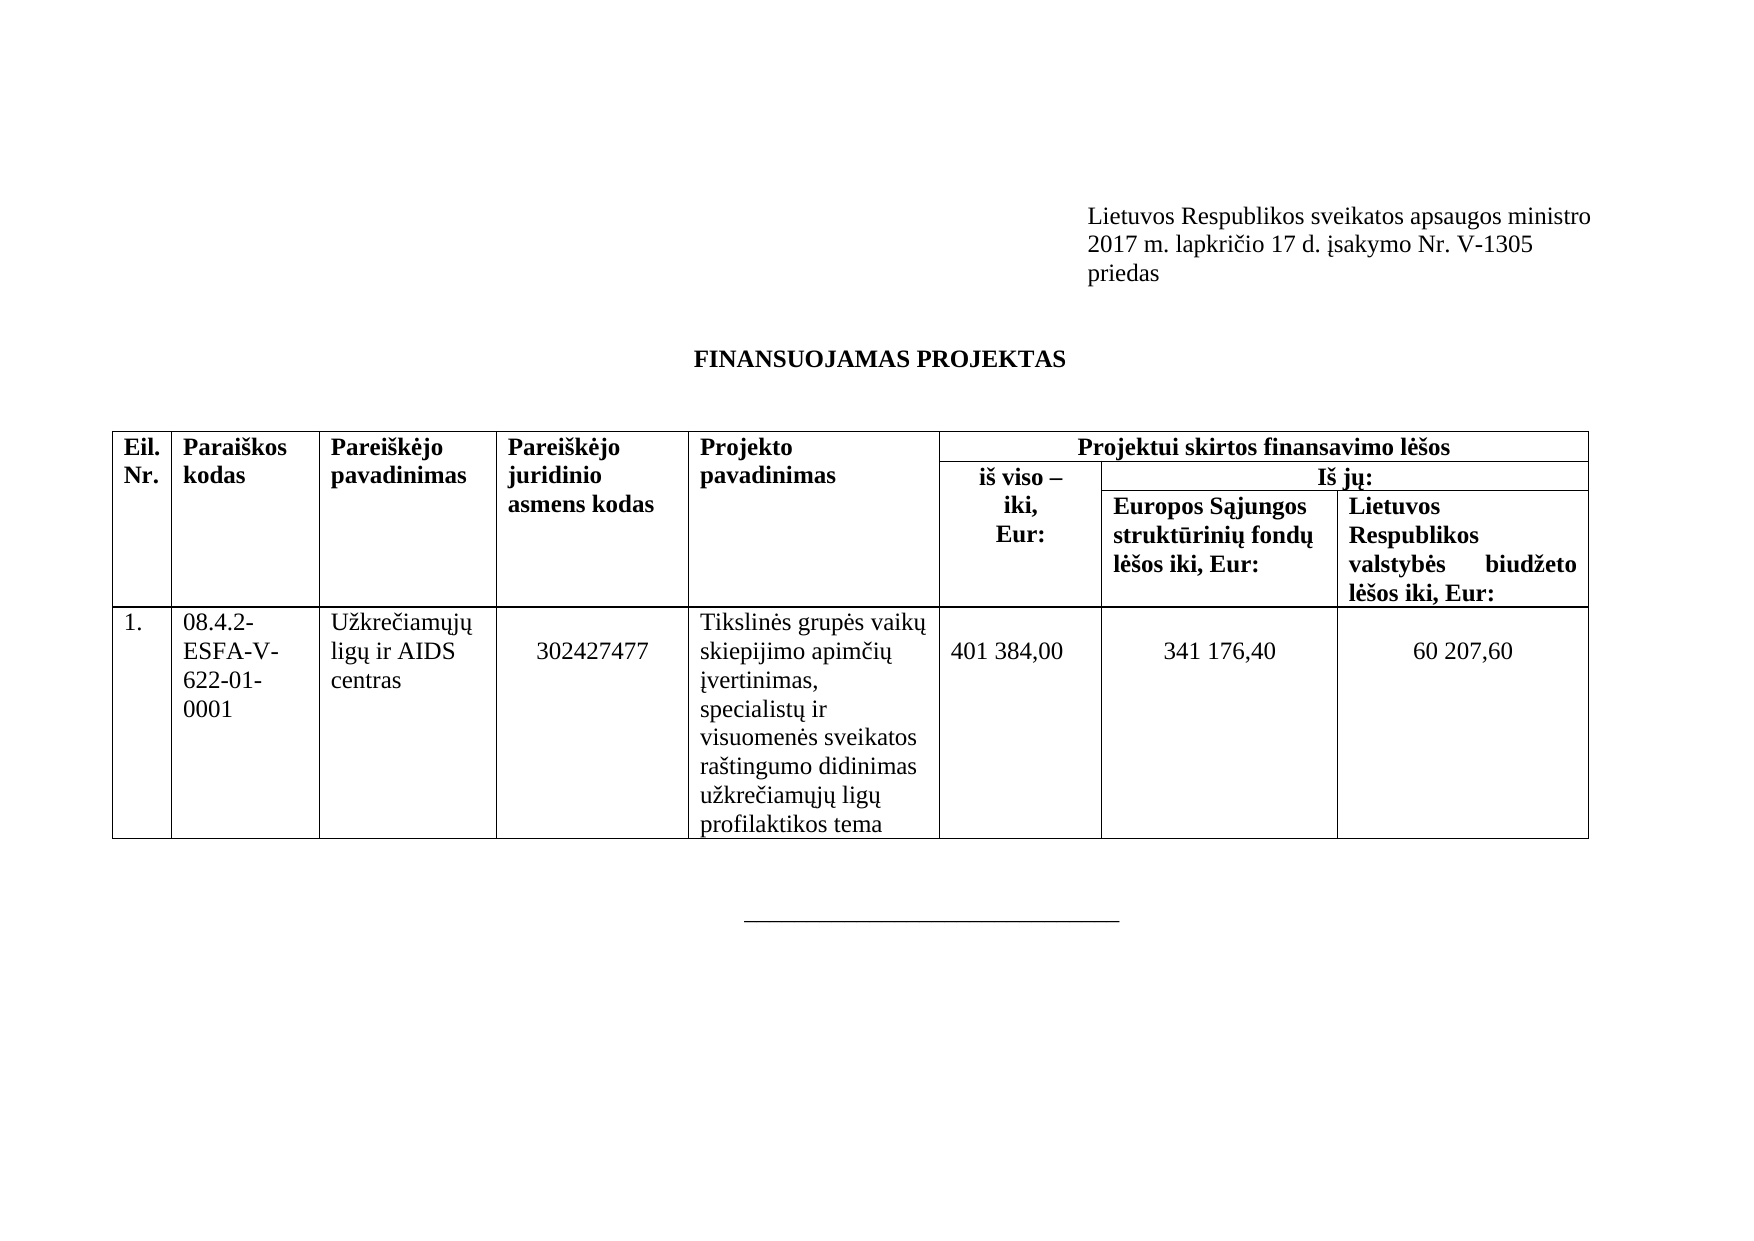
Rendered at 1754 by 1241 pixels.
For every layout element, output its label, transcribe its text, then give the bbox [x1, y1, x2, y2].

table_header Projektui skirtos finansavimo lėšos [940, 432, 1588, 461]
table_cell 302427477 [497, 608, 688, 837]
table_header Paraiškos kodas [172, 432, 319, 606]
table_cell Tikslinės grupės vaikų skiepijimo apimčių įvertinimas, specialistų ir visuomenės sveikatos raštingumo didinimas užkrečiamųjų ligų profilaktikos tema [689, 608, 939, 837]
table_cell 08.4.2-ESFA-V-622-01-0001 [172, 608, 319, 837]
table_cell 1. [113, 608, 171, 837]
table_cell Iš jų: [1102, 462, 1588, 490]
text ______________________________ [112, 896, 1648, 925]
table_cell Užkrečiamųjų ligų ir AIDS centras [320, 608, 496, 837]
text Lietuvos Respublikos sveikatos apsaugos ministro [112, 201, 1648, 229]
table_cell Europos Sąjungos struktūrinių fondų lėšos iki, Eur: [1102, 491, 1337, 606]
table_cell Lietuvos Respublikos valstybės biudžeto lėšos iki, Eur: [1338, 491, 1588, 606]
table_header Pareiškėjo pavadinimas [320, 432, 496, 606]
text priedas [112, 258, 1648, 287]
table_header Projekto pavadinimas [689, 432, 939, 606]
table_cell 401 384,00 [940, 608, 1101, 837]
table_header Pareiškėjo juridinio asmens kodas [497, 432, 688, 606]
table_cell 341 176,40 [1102, 608, 1337, 837]
text 2017 m. lapkričio 17 d. įsakymo Nr. V-1305 [112, 229, 1648, 258]
text FINANSUOJAMAS PROJEKTAS [112, 344, 1648, 373]
table_cell iš viso – iki, Eur: [940, 462, 1101, 606]
table_cell 60 207,60 [1338, 608, 1588, 837]
table_header Eil. Nr. [113, 432, 171, 606]
